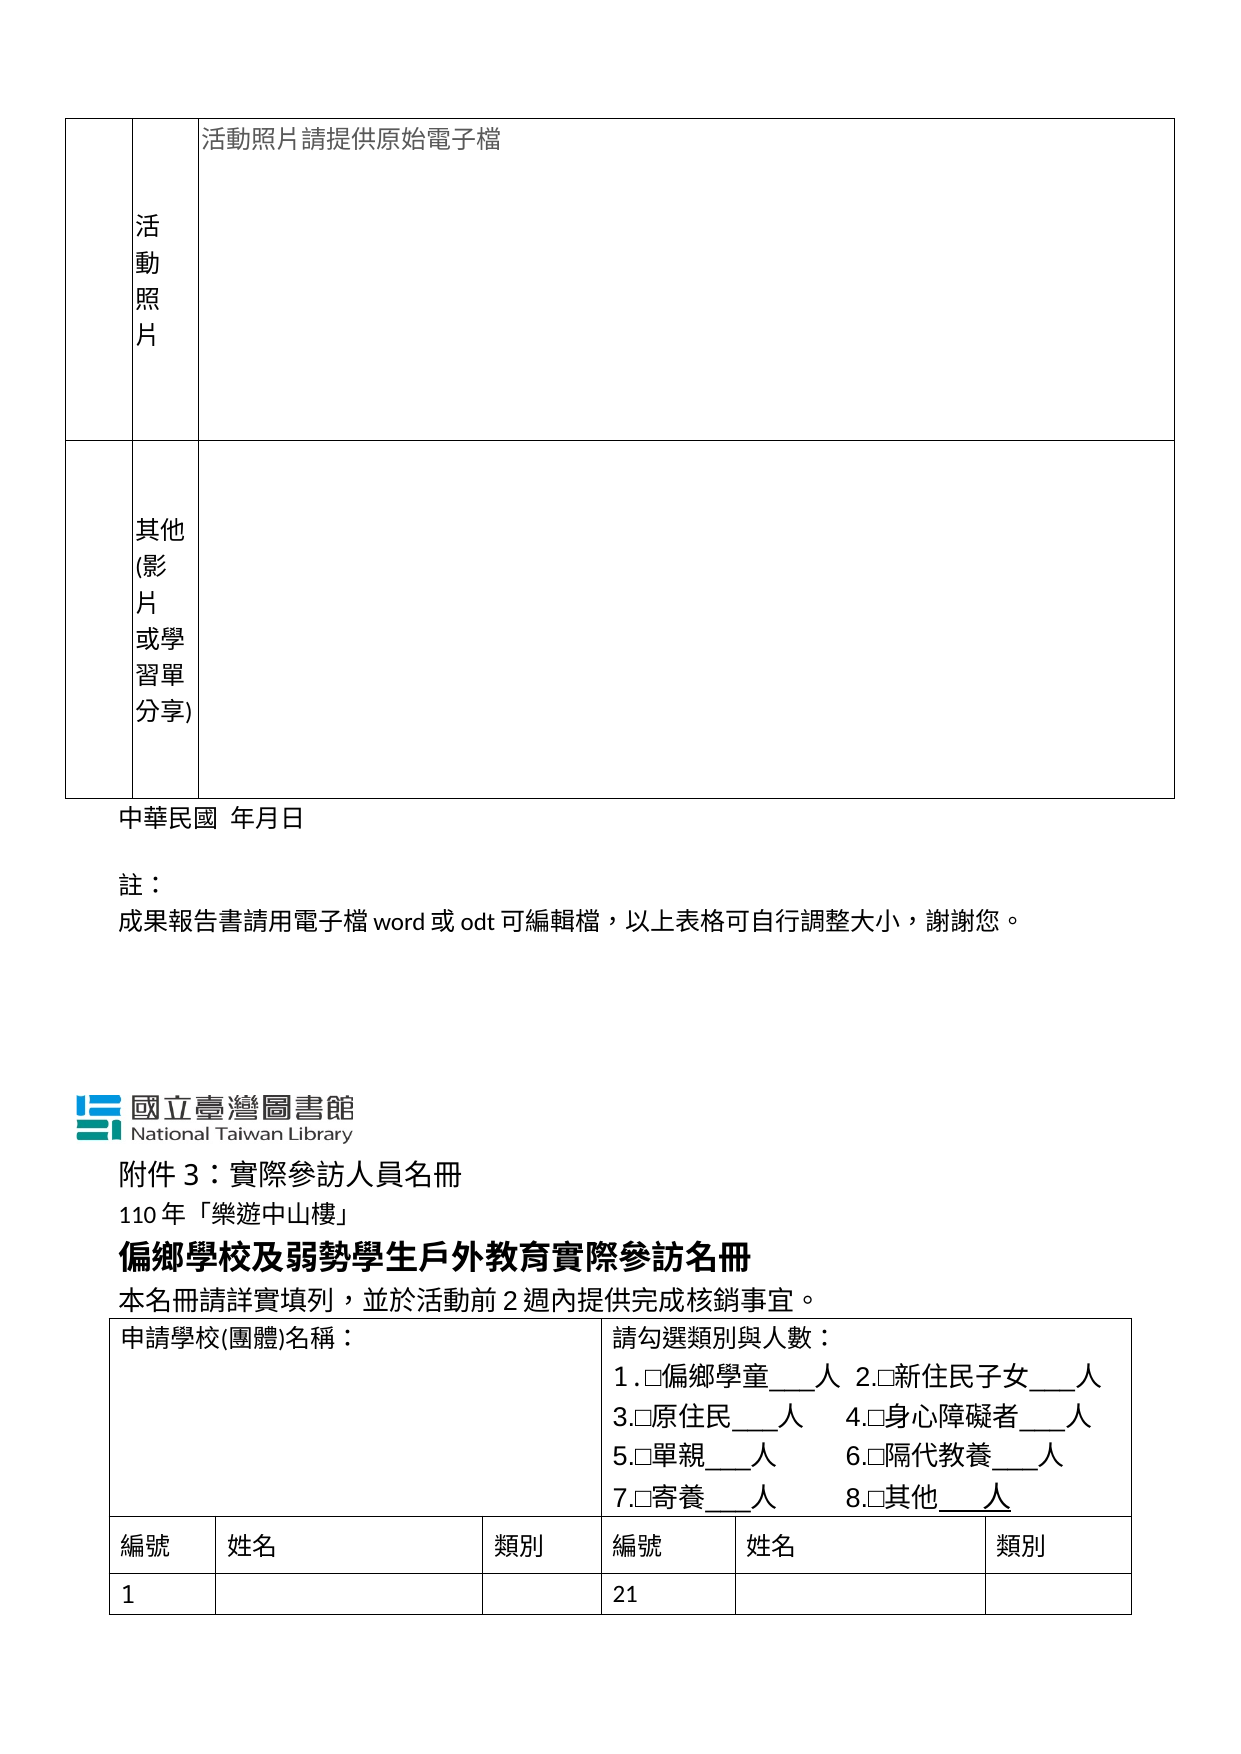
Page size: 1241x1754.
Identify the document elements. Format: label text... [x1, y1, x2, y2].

text 中華民國 年月日 [118, 799, 1122, 835]
text 成果報告書請用電子檔word或odt可編輯檔，以上表格可自行調整大小，謝謝您。 [118, 902, 1122, 938]
text 註： [118, 866, 1122, 902]
table_cell 活 動 照 片 [133, 119, 198, 440]
table_cell 21 [602, 1574, 735, 1614]
table_cell 類別 [483, 1517, 601, 1572]
table_header 請勾選類別與人數： 1.□偏鄉學童___人 2.□新住民子女­­­___人 3.□原住民___人 4.□身心障礙者___人 5.□單親___人 6.□隔代教養___人 7.□寄養___人 8.□其他 人 [602, 1319, 1131, 1516]
table_cell [736, 1574, 985, 1614]
text 偏鄉學校及弱勢學生戶外教育實際參訪名冊 [118, 1230, 1122, 1279]
text 110年「樂遊中山樓」 [118, 1194, 1122, 1230]
text 附件3：實際參訪人員名冊 [118, 1152, 1122, 1194]
table_cell 姓名 [736, 1517, 985, 1572]
table_header 申請學校(團體)名稱： [110, 1319, 601, 1516]
table_cell [199, 441, 1174, 798]
table_cell [216, 1574, 482, 1614]
table_cell 編號 [110, 1517, 215, 1572]
table_cell 1 [110, 1574, 215, 1614]
table_cell [986, 1574, 1131, 1614]
table_cell [66, 119, 132, 440]
table_cell 編號 [602, 1517, 735, 1572]
picture [76, 1095, 353, 1144]
table_cell 姓名 [216, 1517, 482, 1572]
table_cell 其他(影 片 或學習單分享) [133, 441, 198, 798]
text 本名冊請詳實填列，並於活動前2週內提供完成核銷事宜。 [118, 1279, 1122, 1318]
table_cell 類別 [986, 1517, 1131, 1572]
table_cell [483, 1574, 601, 1614]
table_cell [66, 441, 132, 798]
table_cell 活動照片請提供原始電子檔 [199, 119, 1174, 440]
